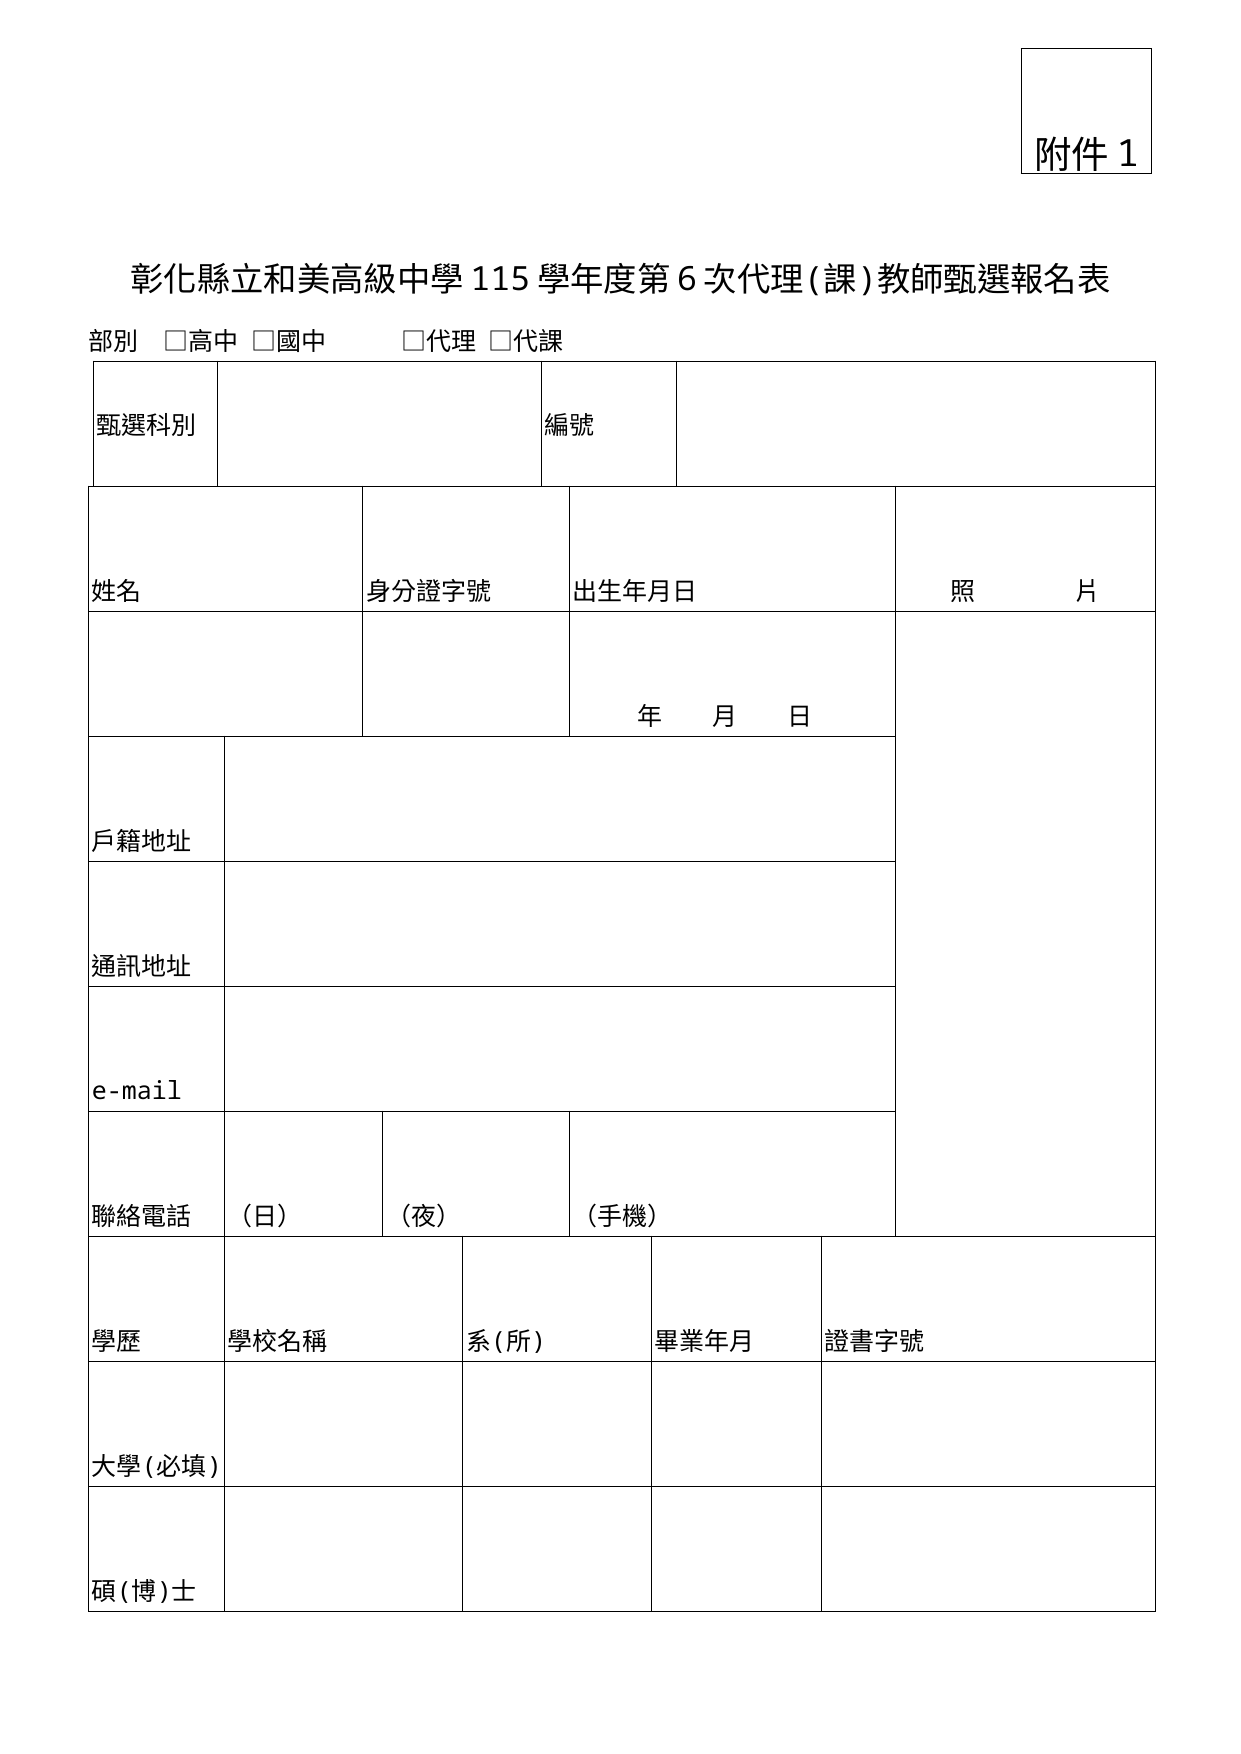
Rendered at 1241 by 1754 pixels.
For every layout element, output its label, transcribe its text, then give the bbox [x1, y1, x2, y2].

table_cell [822, 1362, 1155, 1486]
table_cell [225, 1487, 462, 1611]
table_cell 通訊地址 [89, 862, 224, 986]
table_cell [822, 1487, 1155, 1611]
table_cell e-mail [89, 987, 224, 1111]
table_cell [363, 612, 569, 736]
table_cell [463, 1362, 651, 1486]
table_cell 年 月 日 [570, 612, 895, 736]
table_cell （夜） [383, 1112, 569, 1236]
table_cell 戶籍地址 [89, 737, 224, 861]
table_cell 身分證字號 [363, 487, 569, 611]
table_cell [652, 1487, 821, 1611]
table_header [89, 361, 93, 486]
table_cell 畢業年月 [652, 1237, 821, 1361]
table_header [677, 362, 1155, 486]
table_header 附件1 [1022, 49, 1151, 173]
table_cell [89, 612, 362, 736]
table_cell [896, 612, 1155, 1236]
table_cell [225, 737, 895, 861]
table_cell 學歷 [89, 1237, 224, 1361]
table_cell 出生年月日 [570, 487, 895, 611]
table_cell 姓名 [89, 487, 362, 611]
table_cell 學校名稱 [225, 1237, 462, 1361]
table_cell [652, 1362, 821, 1486]
table_cell [463, 1487, 651, 1611]
table_cell 證書字號 [822, 1237, 1155, 1361]
text 彰化縣立和美高級中學115學年度第6次代理(課)教師甄選報名表 [89, 236, 1152, 298]
text 部別 □高中 □國中 □代理 □代課 [89, 298, 1152, 361]
table_cell 大學(必填) [89, 1362, 224, 1486]
table_cell 系(所) [463, 1237, 651, 1361]
table_cell [225, 862, 895, 986]
table_cell [225, 1362, 462, 1486]
table_cell （手機） [570, 1112, 895, 1236]
table_header [218, 362, 541, 486]
table_header 甄選科別 [94, 362, 217, 486]
table_cell 聯絡電話 [89, 1112, 224, 1236]
table_cell [225, 987, 895, 1111]
table_header 編號 [542, 362, 676, 486]
table_cell （日） [225, 1112, 382, 1236]
table_cell 碩(博)士 [89, 1487, 224, 1611]
table_cell 照 片 [896, 487, 1155, 611]
